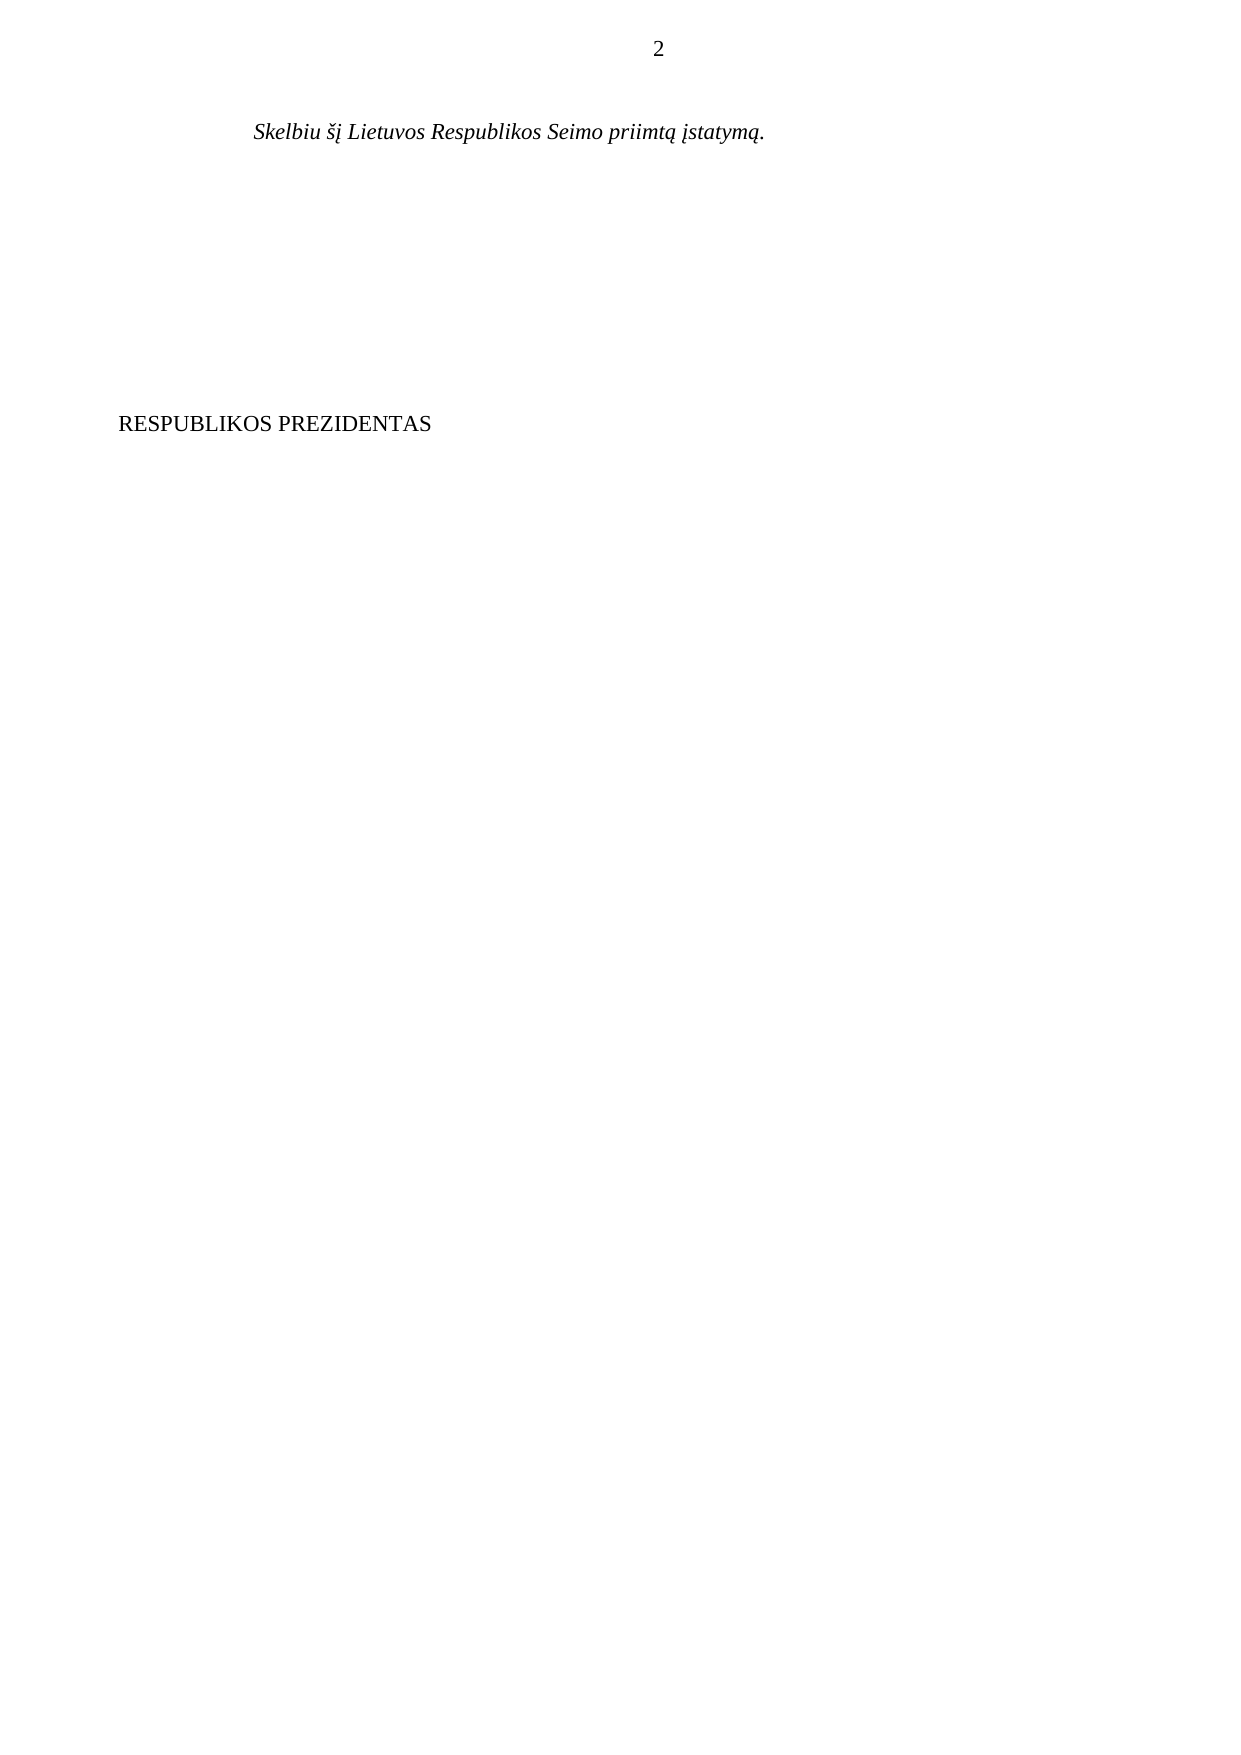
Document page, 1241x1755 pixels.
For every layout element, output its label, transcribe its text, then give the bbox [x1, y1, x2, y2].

table_header [798, 275, 1198, 461]
text Skelbiu šį Lietuvos Respublikos Seimo priimtą įstatymą. [118, 118, 1199, 144]
table_header [568, 275, 797, 461]
table_header RESPUBLIKOS PREZIDENTAS [118, 275, 568, 461]
